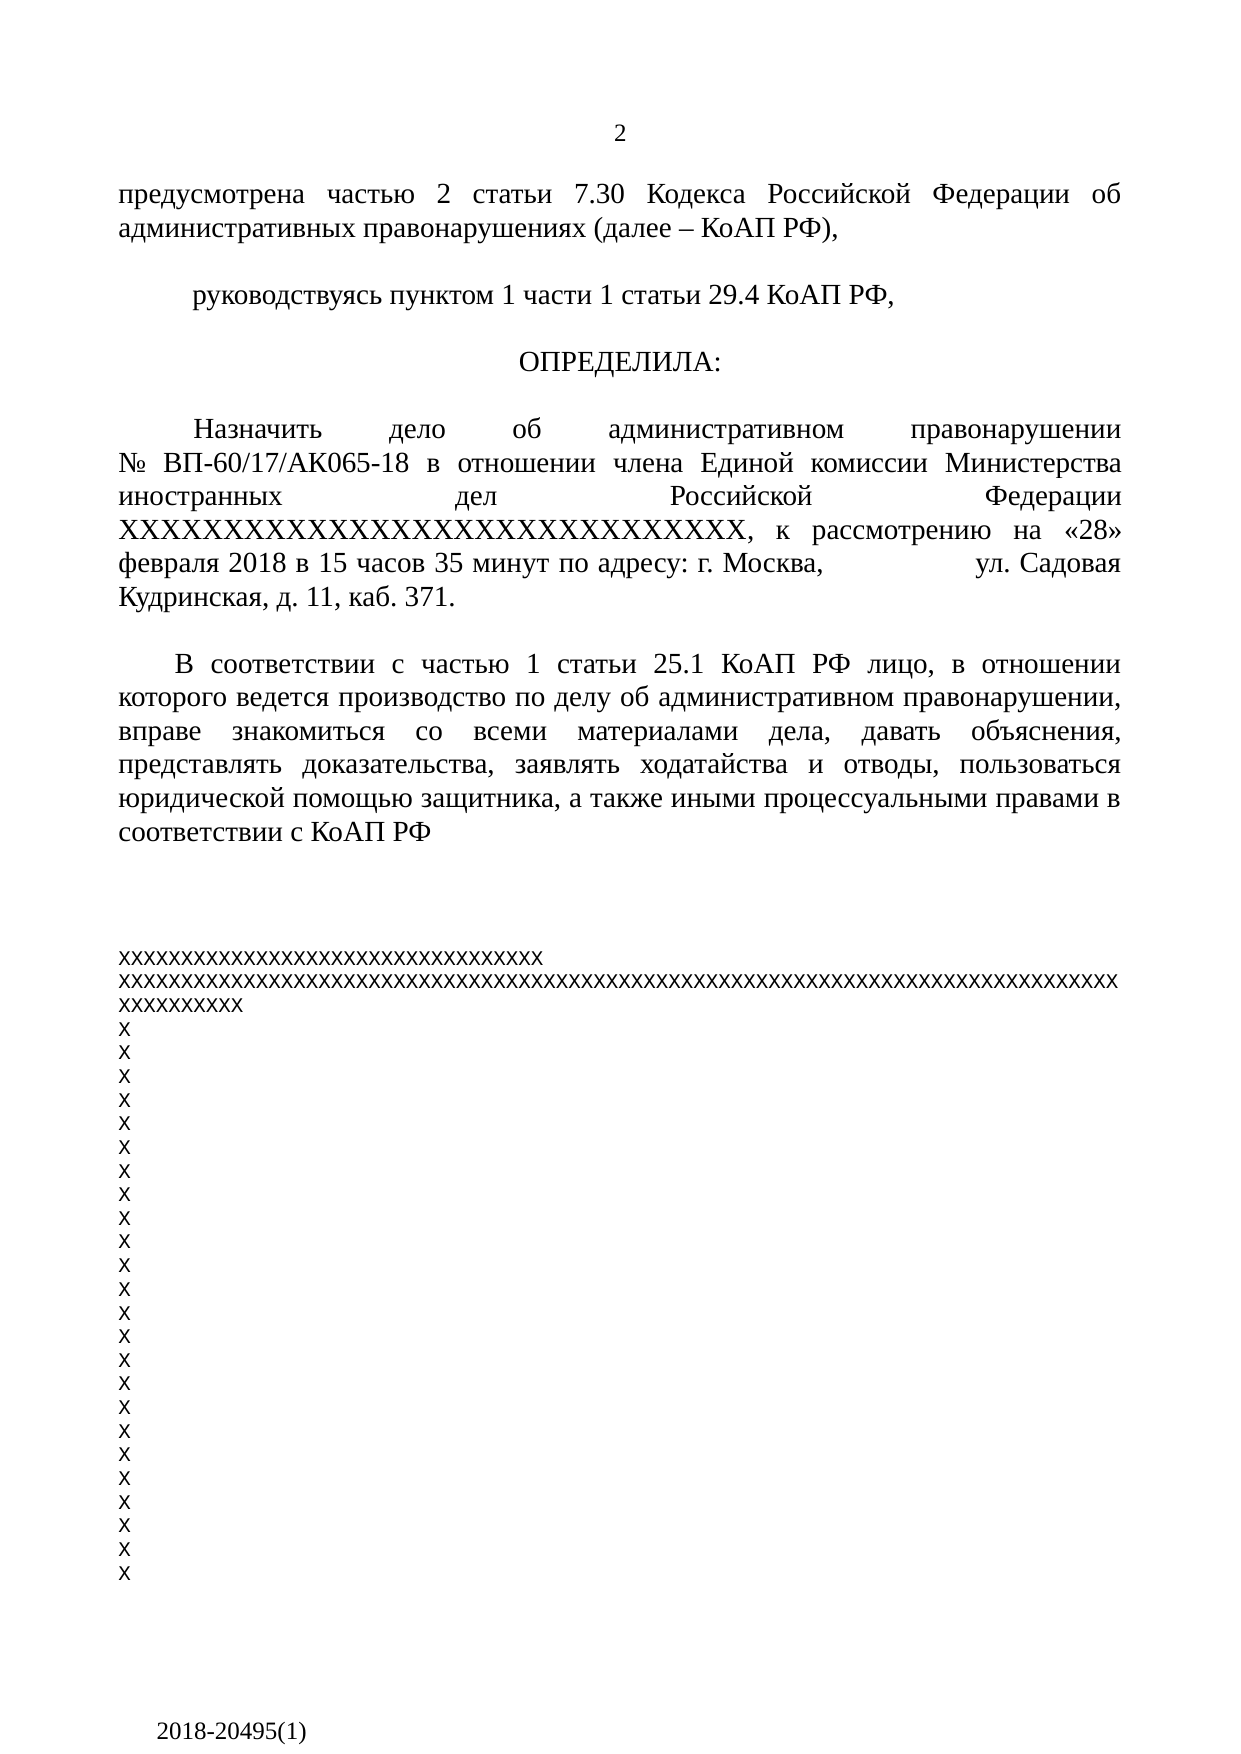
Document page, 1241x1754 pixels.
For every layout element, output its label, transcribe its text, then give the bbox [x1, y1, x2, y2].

text X [118, 1279, 1122, 1302]
text X [118, 1421, 1122, 1444]
text ОПРЕДЕЛИЛА: [118, 344, 1122, 378]
text руководствуясь пунктом 1 части 1 статьи 29.4 КоАП РФ, [118, 277, 1122, 311]
text X [118, 1326, 1122, 1350]
text X [118, 1184, 1122, 1208]
text X [118, 1090, 1122, 1113]
text X [118, 1019, 1122, 1042]
text X [118, 1515, 1122, 1539]
text X [118, 1492, 1122, 1515]
text X [118, 1373, 1122, 1397]
text X [118, 1066, 1122, 1090]
text X [118, 1113, 1122, 1137]
text XXXXXXXXXXXXXXXXXXXXXXXXXXXXXXXXXX [118, 948, 1122, 971]
text X [118, 1350, 1122, 1373]
text X [118, 1468, 1122, 1492]
text X [118, 1444, 1122, 1468]
text X [118, 1161, 1122, 1184]
text Назначить дело об административном правонарушении № ВП-60/17/АК065-18 в отношении члена Единой комиссии Министерства иностранных дел Российской Федерации XXXXXXXXXXXXXXXXXXXXXXXXXXXXXX, к рассмотрению на «28» февраля 2018 в 15 часов 35 минут по адресу: г. Москва, ул. Садовая Кудринская, д. 11, каб. 371. [118, 411, 1122, 612]
text X [118, 1539, 1122, 1563]
text предусмотрена частью 2 статьи 7.30 Кодекса Российской Федерации об административных правонарушениях (далее – КоАП РФ), [118, 176, 1122, 243]
text X [118, 1255, 1122, 1279]
text X [118, 1563, 1122, 1586]
text X [118, 1302, 1122, 1326]
text X [118, 1232, 1122, 1255]
text X [118, 1137, 1122, 1161]
text XXXXXXXXXXXXXXXXXXXXXXXXXXXXXXXXXXXXXXXXXXXXXXXXXXXXXXXXXXXXXXXXXXXXXXXXXXXXXXXXXXXXXXXXXX [118, 971, 1122, 1019]
text X [118, 1397, 1122, 1421]
text X [118, 1208, 1122, 1232]
text В соответствии с частью 1 статьи 25.1 КоАП РФ лицо, в отношении которого ведется производство по делу об административном правонарушении, вправе знакомиться со всеми материалами дела, давать объяснения, представлять доказательства, заявлять ходатайства и отводы, пользоваться юридической помощью защитника, а также иными процессуальными правами в соответствии с КоАП РФ [118, 646, 1122, 847]
text X [118, 1042, 1122, 1066]
